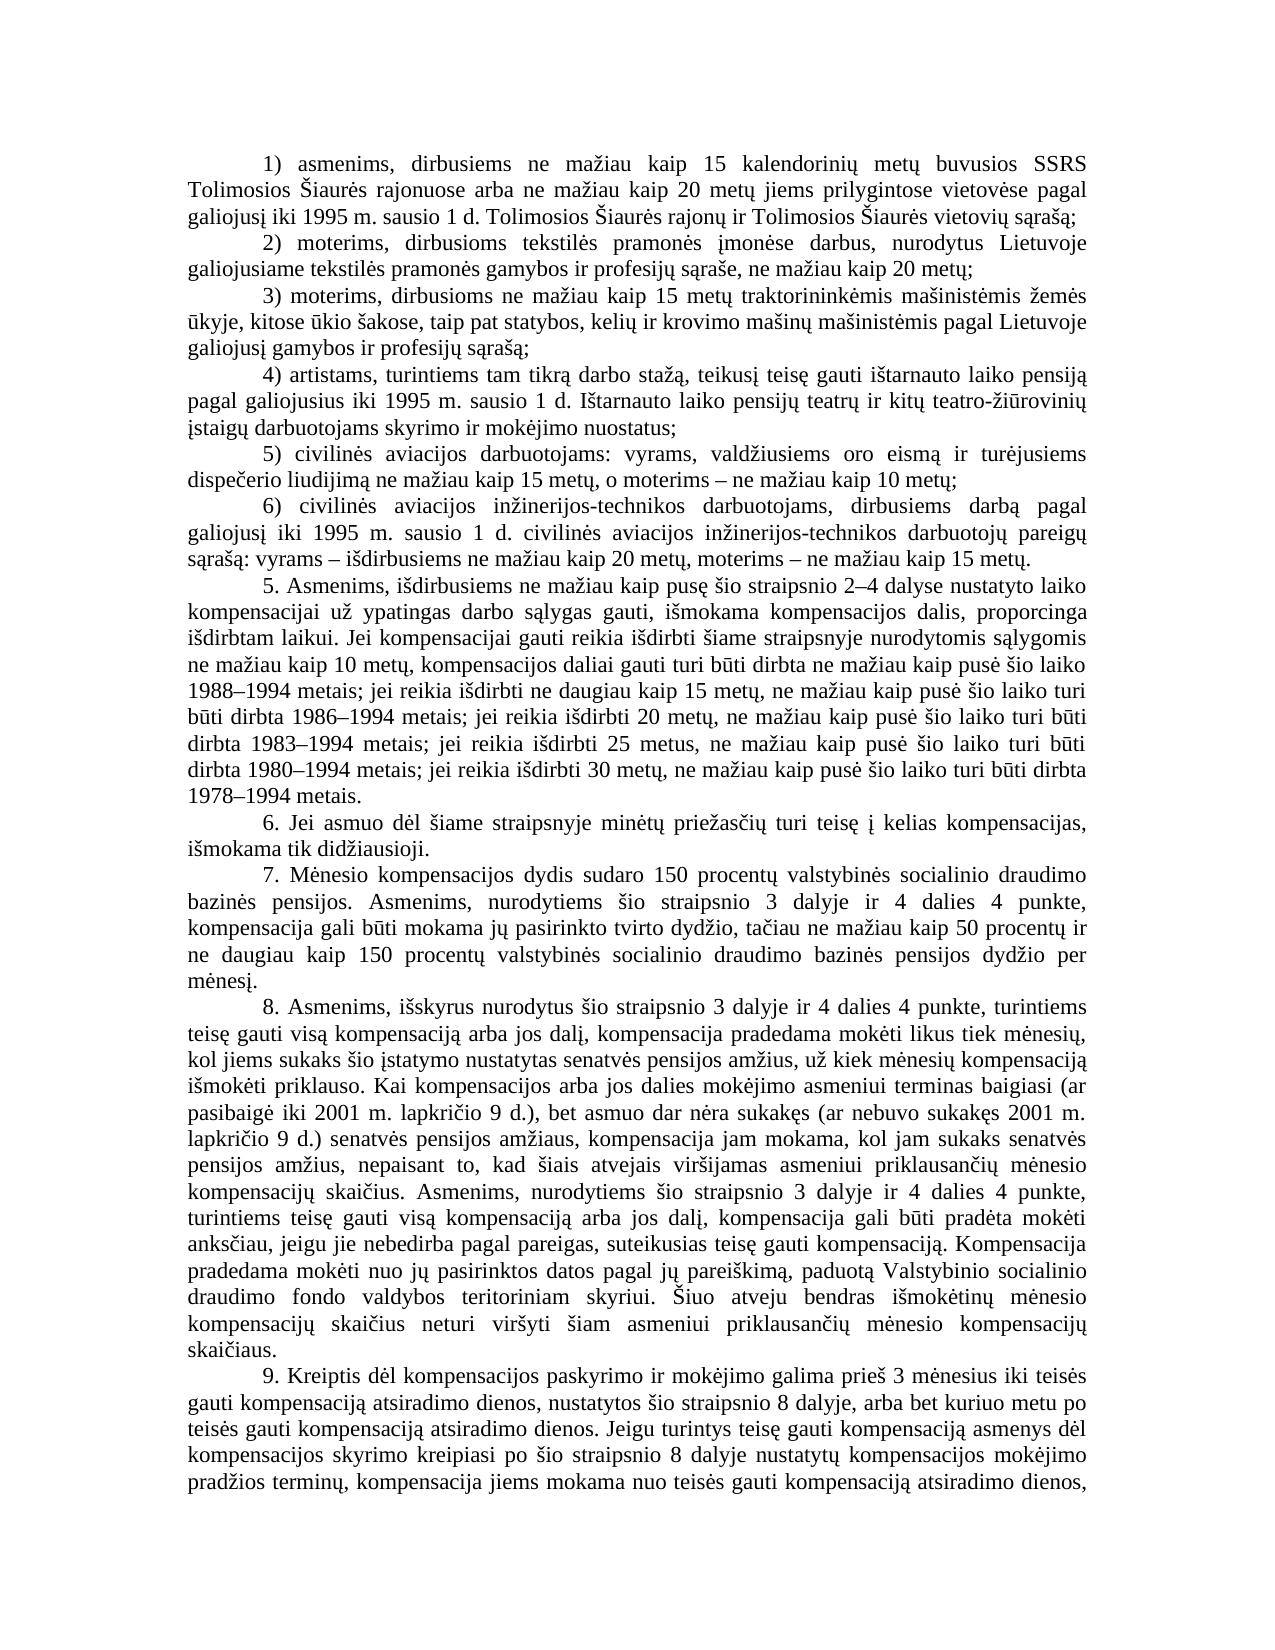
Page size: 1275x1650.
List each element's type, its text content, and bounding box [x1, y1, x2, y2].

text 2) moterims, dirbusioms tekstilės pramonės įmonėse darbus, nurodytus Lietuvoje galiojusiame tekstilės pramonės gamybos ir profesijų sąraše, ne mažiau kaip 20 metų; [187, 229, 1088, 282]
text 5. Asmenims, išdirbusiems ne mažiau kaip pusę šio straipsnio 2–4 dalyse nustatyto laiko kompensacijai už ypatingas darbo sąlygas gauti, išmokama kompensacijos dalis, proporcinga išdirbtam laikui. Jei kompensacijai gauti reikia išdirbti šiame straipsnyje nurodytomis sąlygomis ne mažiau kaip 10 metų, kompensacijos daliai gauti turi būti dirbta ne mažiau kaip pusė šio laiko 1988–1994 metais; jei reikia išdirbti ne daugiau kaip 15 metų, ne mažiau kaip pusė šio laiko turi būti dirbta 1986–1994 metais; jei reikia išdirbti 20 metų, ne mažiau kaip pusė šio laiko turi būti dirbta 1983–1994 metais; jei reikia išdirbti 25 metus, ne mažiau kaip pusė šio laiko turi būti dirbta 1980–1994 metais; jei reikia išdirbti 30 metų, ne mažiau kaip pusė šio laiko turi būti dirbta 1978–1994 metais. [187, 572, 1088, 809]
text 1) asmenims, dirbusiems ne mažiau kaip 15 kalendorinių metų buvusios SSRS Tolimosios Šiaurės rajonuose arba ne mažiau kaip 20 metų jiems prilygintose vietovėse pagal galiojusį iki 1995 m. sausio 1 d. Tolimosios Šiaurės rajonų ir Tolimosios Šiaurės vietovių sąrašą; [187, 150, 1088, 229]
text 6) civilinės aviacijos inžinerijos-technikos darbuotojams, dirbusiems darbą pagal galiojusį iki 1995 m. sausio 1 d. civilinės aviacijos inžinerijos-technikos darbuotojų pareigų sąrašą: vyrams – išdirbusiems ne mažiau kaip 20 metų, moterims – ne mažiau kaip 15 metų. [187, 493, 1088, 572]
text 7. Mėnesio kompensacijos dydis sudaro 150 procentų valstybinės socialinio draudimo bazinės pensijos. Asmenims, nurodytiems šio straipsnio 3 dalyje ir 4 dalies 4 punkte, kompensacija gali būti mokama jų pasirinkto tvirto dydžio, tačiau ne mažiau kaip 50 procentų ir ne daugiau kaip 150 procentų valstybinės socialinio draudimo bazinės pensijos dydžio per mėnesį. [187, 862, 1088, 993]
text 8. Asmenims, išskyrus nurodytus šio straipsnio 3 dalyje ir 4 dalies 4 punkte, turintiems teisę gauti visą kompensaciją arba jos dalį, kompensacija pradedama mokėti likus tiek mėnesių, kol jiems sukaks šio įstatymo nustatytas senatvės pensijos amžius, už kiek mėnesių kompensaciją išmokėti priklauso. Kai kompensacijos arba jos dalies mokėjimo asmeniui terminas baigiasi (ar pasibaigė iki 2001 m. lapkričio 9 d.), bet asmuo dar nėra sukakęs (ar nebuvo sukakęs 2001 m. lapkričio 9 d.) senatvės pensijos amžiaus, kompensacija jam mokama, kol jam sukaks senatvės pensijos amžius, nepaisant to, kad šiais atvejais viršijamas asmeniui priklausančių mėnesio kompensacijų skaičius. Asmenims, nurodytiems šio straipsnio 3 dalyje ir 4 dalies 4 punkte, turintiems teisę gauti visą kompensaciją arba jos dalį, kompensacija gali būti pradėta mokėti anksčiau, jeigu jie nebedirba pagal pareigas, suteikusias teisę gauti kompensaciją. Kompensacija pradedama mokėti nuo jų pasirinktos datos pagal jų pareiškimą, paduotą Valstybinio socialinio draudimo fondo valdybos teritoriniam skyriui. Šiuo atveju bendras išmokėtinų mėnesio kompensacijų skaičius neturi viršyti šiam asmeniui priklausančių mėnesio kompensacijų skaičiaus. [187, 993, 1088, 1362]
text 3) moterims, dirbusioms ne mažiau kaip 15 metų traktorininkėmis mašinistėmis žemės ūkyje, kitose ūkio šakose, taip pat statybos, kelių ir krovimo mašinų mašinistėmis pagal Lietuvoje galiojusį gamybos ir profesijų sąrašą; [187, 282, 1088, 361]
text 6. Jei asmuo dėl šiame straipsnyje minėtų priežasčių turi teisę į kelias kompensacijas, išmokama tik didžiausioji. [187, 809, 1088, 862]
text 9. Kreiptis dėl kompensacijos paskyrimo ir mokėjimo galima prieš 3 mėnesius iki teisės gauti kompensaciją atsiradimo dienos, nustatytos šio straipsnio 8 dalyje, arba bet kuriuo metu po teisės gauti kompensaciją atsiradimo dienos. Jeigu turintys teisę gauti kompensaciją asmenys dėl kompensacijos skyrimo kreipiasi po šio straipsnio 8 dalyje nustatytų kompensacijos mokėjimo pradžios terminų, kompensacija jiems mokama nuo teisės gauti kompensaciją atsiradimo dienos, [187, 1362, 1088, 1494]
text 5) civilinės aviacijos darbuotojams: vyrams, valdžiusiems oro eismą ir turėjusiems dispečerio liudijimą ne mažiau kaip 15 metų, o moterims – ne mažiau kaip 10 metų; [187, 440, 1088, 493]
text 4) artistams, turintiems tam tikrą darbo stažą, teikusį teisę gauti ištarnauto laiko pensiją pagal galiojusius iki 1995 m. sausio 1 d. Ištarnauto laiko pensijų teatrų ir kitų teatro-žiūrovinių įstaigų darbuotojams skyrimo ir mokėjimo nuostatus; [187, 361, 1088, 440]
